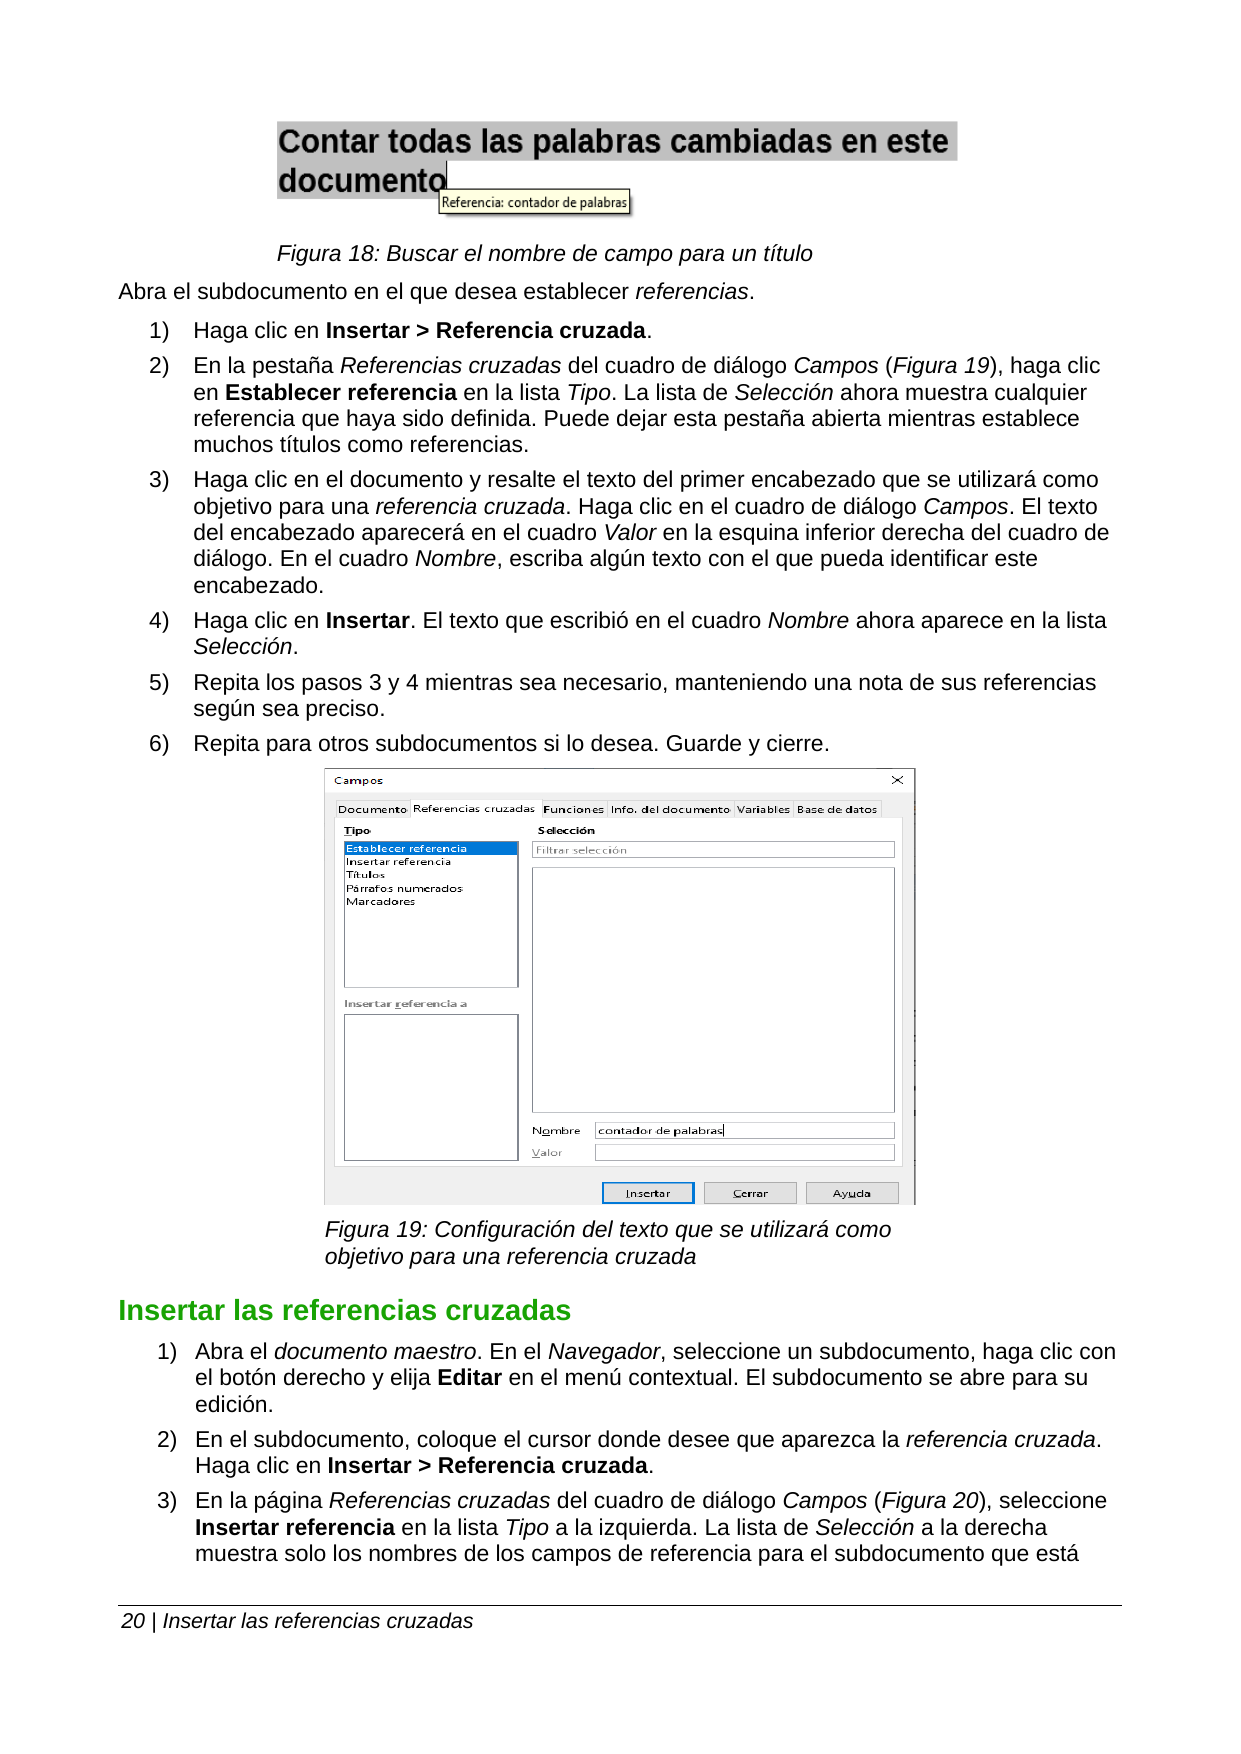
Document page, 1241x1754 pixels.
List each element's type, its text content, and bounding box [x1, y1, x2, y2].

list Abra el subdocumento en el que desea establecer referencias. [118, 278, 1122, 304]
subtitle Insertar las referencias cruzadas [118, 1293, 1122, 1326]
list Haga clic en el documento y resalte el texto del primer encabezado que se utilizará como objetivo para una referencia cruzada. Haga clic en el cuadro de diálogo Campos. El texto del encabezado aparecerá en el cuadro Valor en la esquina inferior derecha del cuadro de diálogo. En el cuadro Nombre, escriba algún texto con el que pueda identificar este encabezado. [169, 466, 1122, 598]
list En el subdocumento, coloque el cursor donde desee que aparezca la referencia cruzada. Haga clic en Insertar > Referencia cruzada. [177, 1426, 1122, 1478]
text Figura 18: Buscar el nombre de campo para un título [277, 240, 963, 266]
list Haga clic en Insertar. El texto que escribió en el cuadro Nombre ahora aparece en la lista Selección. [169, 607, 1122, 660]
list En la página Referencias cruzadas del cuadro de diálogo Campos (Figura 20), seleccione Insertar referencia en la lista Tipo a la izquierda. La lista de Selección a la derecha muestra solo los nombres de los campos de referencia para el subdocumento que está [177, 1487, 1122, 1566]
list Repita para otros subdocumentos si lo desea. Guarde y cierre. [169, 730, 1122, 756]
list Abra el documento maestro. En el Navegador, seleccione un subdocumento, haga clic con el botón derecho y elija Editar en el menú contextual. El subdocumento se abre para su edición. [177, 1338, 1122, 1417]
picture [324, 768, 916, 1205]
list Repita los pasos 3 y 4 mientras sea necesario, manteniendo una nota de sus referencias según sea preciso. [169, 668, 1122, 721]
text Figura 19: Configuración del texto que se utilizará como objetivo para una referencia cruzada [324, 1216, 916, 1269]
list Haga clic en Insertar > Referencia cruzada. [169, 317, 1122, 343]
picture [276, 118, 964, 228]
list En la pestaña Referencias cruzadas del cuadro de diálogo Campos (Figura 19), haga clic en Establecer referencia en la lista Tipo. La lista de Selección ahora muestra cualquier referencia que haya sido definida. Puede dejar esta pestaña abierta mientras establece muchos títulos como referencias. [169, 352, 1122, 457]
